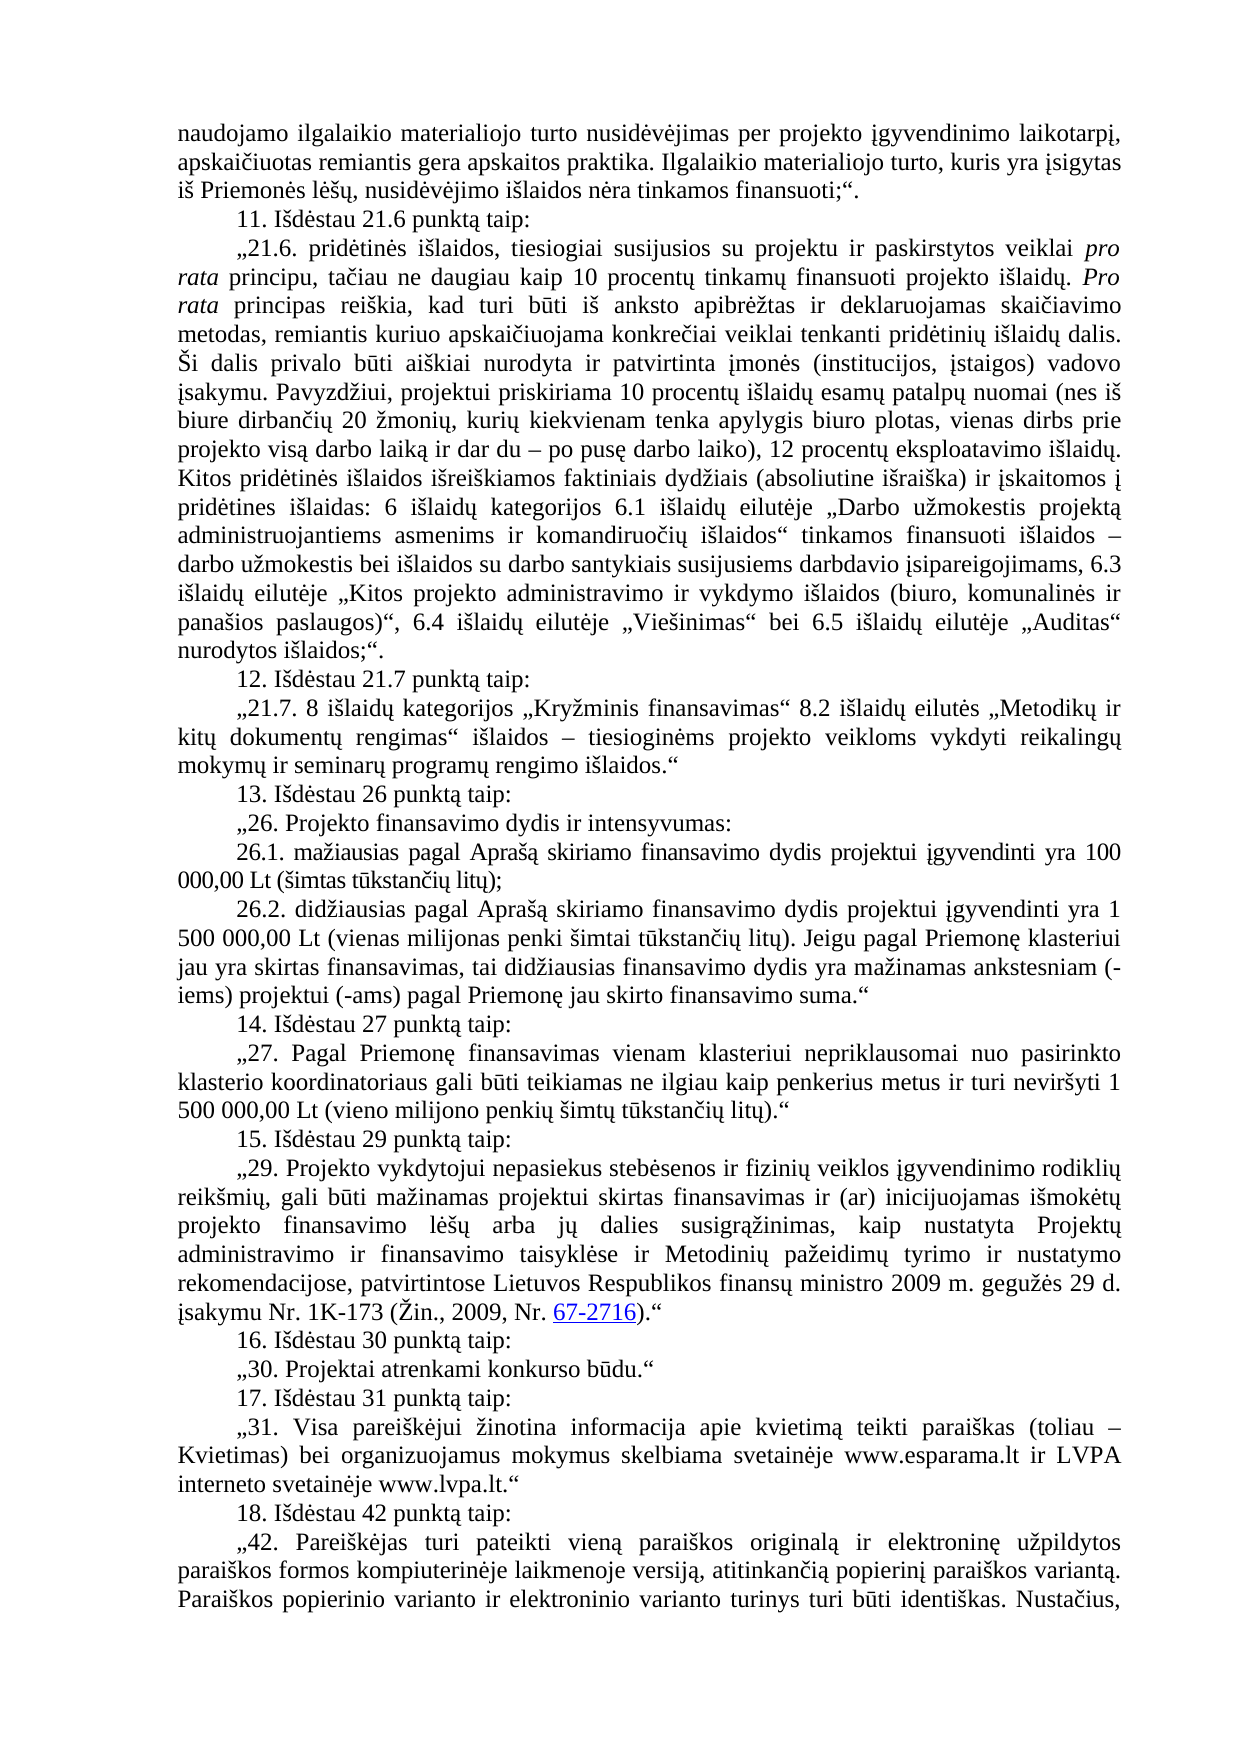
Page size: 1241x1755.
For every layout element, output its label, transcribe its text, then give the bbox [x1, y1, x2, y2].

text 26.1. mažiausias pagal Aprašą skiriamo finansavimo dydis projektui įgyvendinti yra 100 000,00 Lt (šimtas tūkstančių litų); [177, 837, 1122, 894]
text „27. Pagal Priemonę finansavimas vienam klasteriui nepriklausomai nuo pasirinkto klasterio koordinatoriaus gali būti teikiamas ne ilgiau kaip penkerius metus ir turi neviršyti 1 500 000,00 Lt (vieno milijono penkių šimtų tūkstančių litų).“ [177, 1038, 1122, 1124]
text 13. Išdėstau 26 punktą taip: [177, 779, 1122, 808]
text 16. Išdėstau 30 punktą taip: [177, 1326, 1122, 1354]
text 26.2. didžiausias pagal Aprašą skiriamo finansavimo dydis projektui įgyvendinti yra 1 500 000,00 Lt (vienas milijonas penki šimtai tūkstančių litų). Jeigu pagal Priemonę klasteriui jau yra skirtas finansavimas, tai didžiausias finansavimo dydis yra mažinamas ankstesniam (-iems) projektui (-ams) pagal Priemonę jau skirto finansavimo suma.“ [177, 894, 1122, 1009]
text 17. Išdėstau 31 punktą taip: [177, 1383, 1122, 1412]
text „21.6. pridėtinės išlaidos, tiesiogiai susijusios su projektu ir paskirstytos veiklai pro rata principu, tačiau ne daugiau kaip 10 procentų tinkamų finansuoti projekto išlaidų. Pro rata principas reiškia, kad turi būti iš anksto apibrėžtas ir deklaruojamas skaičiavimo metodas, remiantis kuriuo apskaičiuojama konkrečiai veiklai tenkanti pridėtinių išlaidų dalis. Ši dalis privalo būti aiškiai nurodyta ir patvirtinta įmonės (institucijos, įstaigos) vadovo įsakymu. Pavyzdžiui, projektui priskiriama 10 procentų išlaidų esamų patalpų nuomai (nes iš biure dirbančių 20 žmonių, kurių kiekvienam tenka apylygis biuro plotas, vienas dirbs prie projekto visą darbo laiką ir dar du – po pusę darbo laiko), 12 procentų eksploatavimo išlaidų. Kitos pridėtinės išlaidos išreiškiamos faktiniais dydžiais (absoliutine išraiška) ir įskaitomos į pridėtines išlaidas: 6 išlaidų kategorijos 6.1 išlaidų eilutėje „Darbo užmokestis projektą administruojantiems asmenims ir komandiruočių išlaidos“ tinkamos finansuoti išlaidos – darbo užmokestis bei išlaidos su darbo santykiais susijusiems darbdavio įsipareigojimams, 6.3 išlaidų eilutėje „Kitos projekto administravimo ir vykdymo išlaidos (biuro, komunalinės ir panašios paslaugos)“, 6.4 išlaidų eilutėje „Viešinimas“ bei 6.5 išlaidų eilutėje „Auditas“ nurodytos išlaidos;“. [177, 233, 1122, 664]
text 11. Išdėstau 21.6 punktą taip: [177, 204, 1122, 233]
text 14. Išdėstau 27 punktą taip: [177, 1009, 1122, 1038]
text „21.7. 8 išlaidų kategorijos „Kryžminis finansavimas“ 8.2 išlaidų eilutės „Metodikų ir kitų dokumentų rengimas“ išlaidos – tiesioginėms projekto veikloms vykdyti reikalingų mokymų ir seminarų programų rengimo išlaidos.“ [177, 693, 1122, 779]
text naudojamo ilgalaikio materialiojo turto nusidėvėjimas per projekto įgyvendinimo laikotarpį, apskaičiuotas remiantis gera apskaitos praktika. Ilgalaikio materialiojo turto, kuris yra įsigytas iš Priemonės lėšų, nusidėvėjimo išlaidos nėra tinkamos finansuoti;“. [177, 118, 1122, 204]
text 18. Išdėstau 42 punktą taip: [177, 1498, 1122, 1527]
text 15. Išdėstau 29 punktą taip: [177, 1124, 1122, 1153]
text „31. Visa pareiškėjui žinotina informacija apie kvietimą teikti paraiškas (toliau – Kvietimas) bei organizuojamus mokymus skelbiama svetainėje www.esparama.lt ir LVPA interneto svetainėje www.lvpa.lt.“ [177, 1412, 1122, 1498]
text „42. Pareiškėjas turi pateikti vieną paraiškos originalą ir elektroninę užpildytos paraiškos formos kompiuterinėje laikmenoje versiją, atitinkančią popierinį paraiškos variantą. Paraiškos popierinio varianto ir elektroninio varianto turinys turi būti identiškas. Nustačius, [177, 1527, 1122, 1613]
text „29. Projekto vykdytojui nepasiekus stebėsenos ir fizinių veiklos įgyvendinimo rodiklių reikšmių, gali būti mažinamas projektui skirtas finansavimas ir (ar) inicijuojamas išmokėtų projekto finansavimo lėšų arba jų dalies susigrąžinimas, kaip nustatyta Projektų administravimo ir finansavimo taisyklėse ir Metodinių pažeidimų tyrimo ir nustatymo rekomendacijose, patvirtintose Lietuvos Respublikos finansų ministro 2009 m. gegužės 29 d. įsakymu Nr. 1K-173 (Žin., 2009, Nr. 67-2716).“ [177, 1153, 1122, 1326]
text „26. Projekto finansavimo dydis ir intensyvumas: [177, 808, 1122, 837]
text „30. Projektai atrenkami konkurso būdu.“ [177, 1354, 1122, 1383]
text 12. Išdėstau 21.7 punktą taip: [177, 664, 1122, 693]
